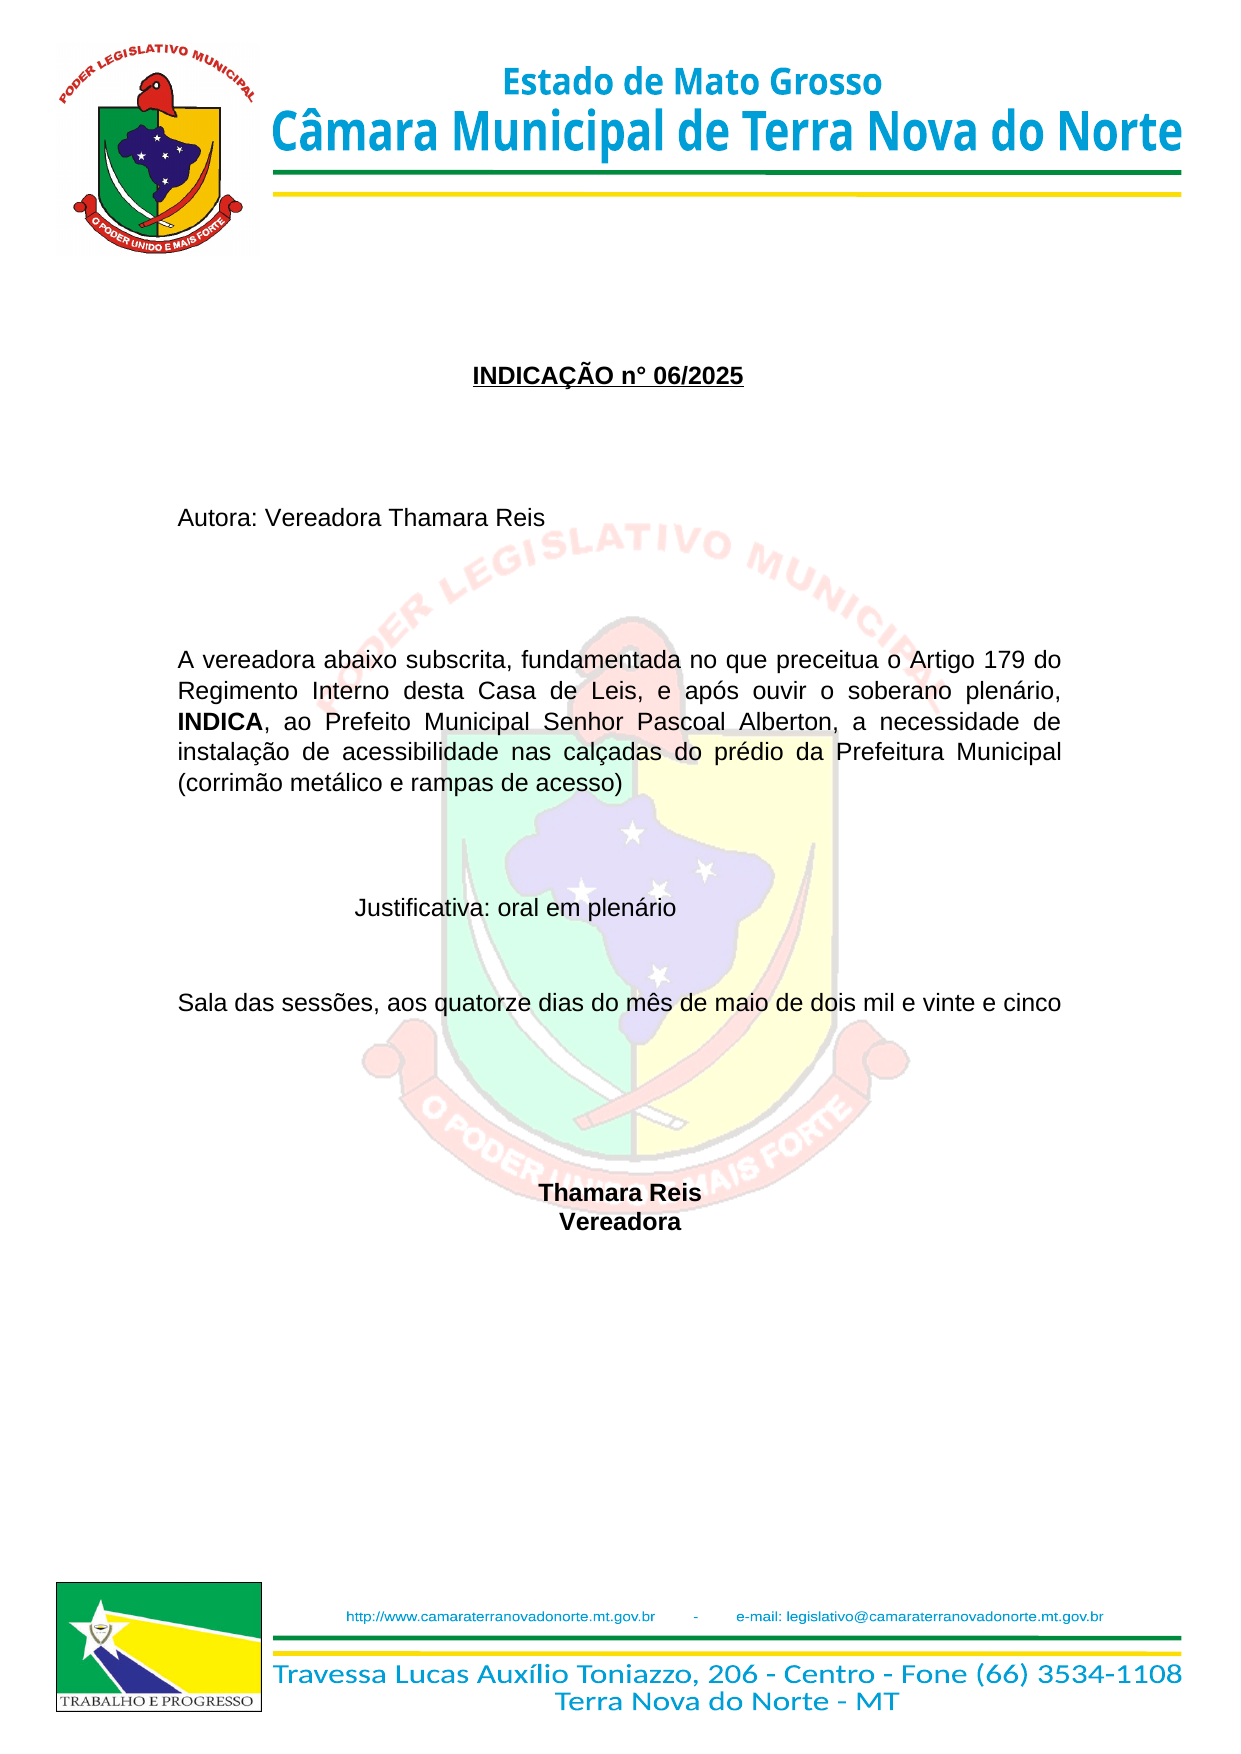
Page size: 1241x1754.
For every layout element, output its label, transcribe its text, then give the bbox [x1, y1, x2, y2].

text Autora: Vereadora Thamara Reis [177, 503, 1063, 532]
text Thamara Reis [966, 1178, 1063, 1207]
text A vereadora abaixo subscrita, fundamentada no que preceitua o Artigo 179 do Regimento Interno desta Casa de Leis, e após ouvir o soberano plenário, INDICA, ao Prefeito Municipal Senhor Pascoal Alberton, a necessidade de instalação de acessibilidade nas calçadas do prédio da Prefeitura Municipal (corrimão metálico e rampas de acesso) [966, 645, 1063, 797]
picture [860, 1611, 868, 1623]
text Sala das sessões, aos quatorze dias do mês de maio de dois mil e vinte e cinco [177, 988, 303, 1017]
text Thamara Reis [177, 1178, 303, 1207]
picture [57, 1583, 261, 1711]
picture [55, 42, 260, 256]
text Justificativa: oral em plenário [177, 893, 303, 922]
text A vereadora abaixo subscrita, fundamentada no que preceitua o Artigo 179 do Regimento Interno desta Casa de Leis, e após ouvir o soberano plenário, INDICA, ao Prefeito Municipal Senhor Pascoal Alberton, a necessidade de instalação de acessibilidade nas calçadas do prédio da Prefeitura Municipal (corrimão metálico e rampas de acesso) [177, 645, 303, 797]
text Justificativa: oral em plenário [966, 893, 1063, 922]
text Vereadora [177, 1207, 1063, 1235]
text Sala das sessões, aos quatorze dias do mês de maio de dois mil e vinte e cinco [966, 988, 1063, 1017]
text INDICAÇÃO n° 06/2025 [177, 361, 1063, 389]
